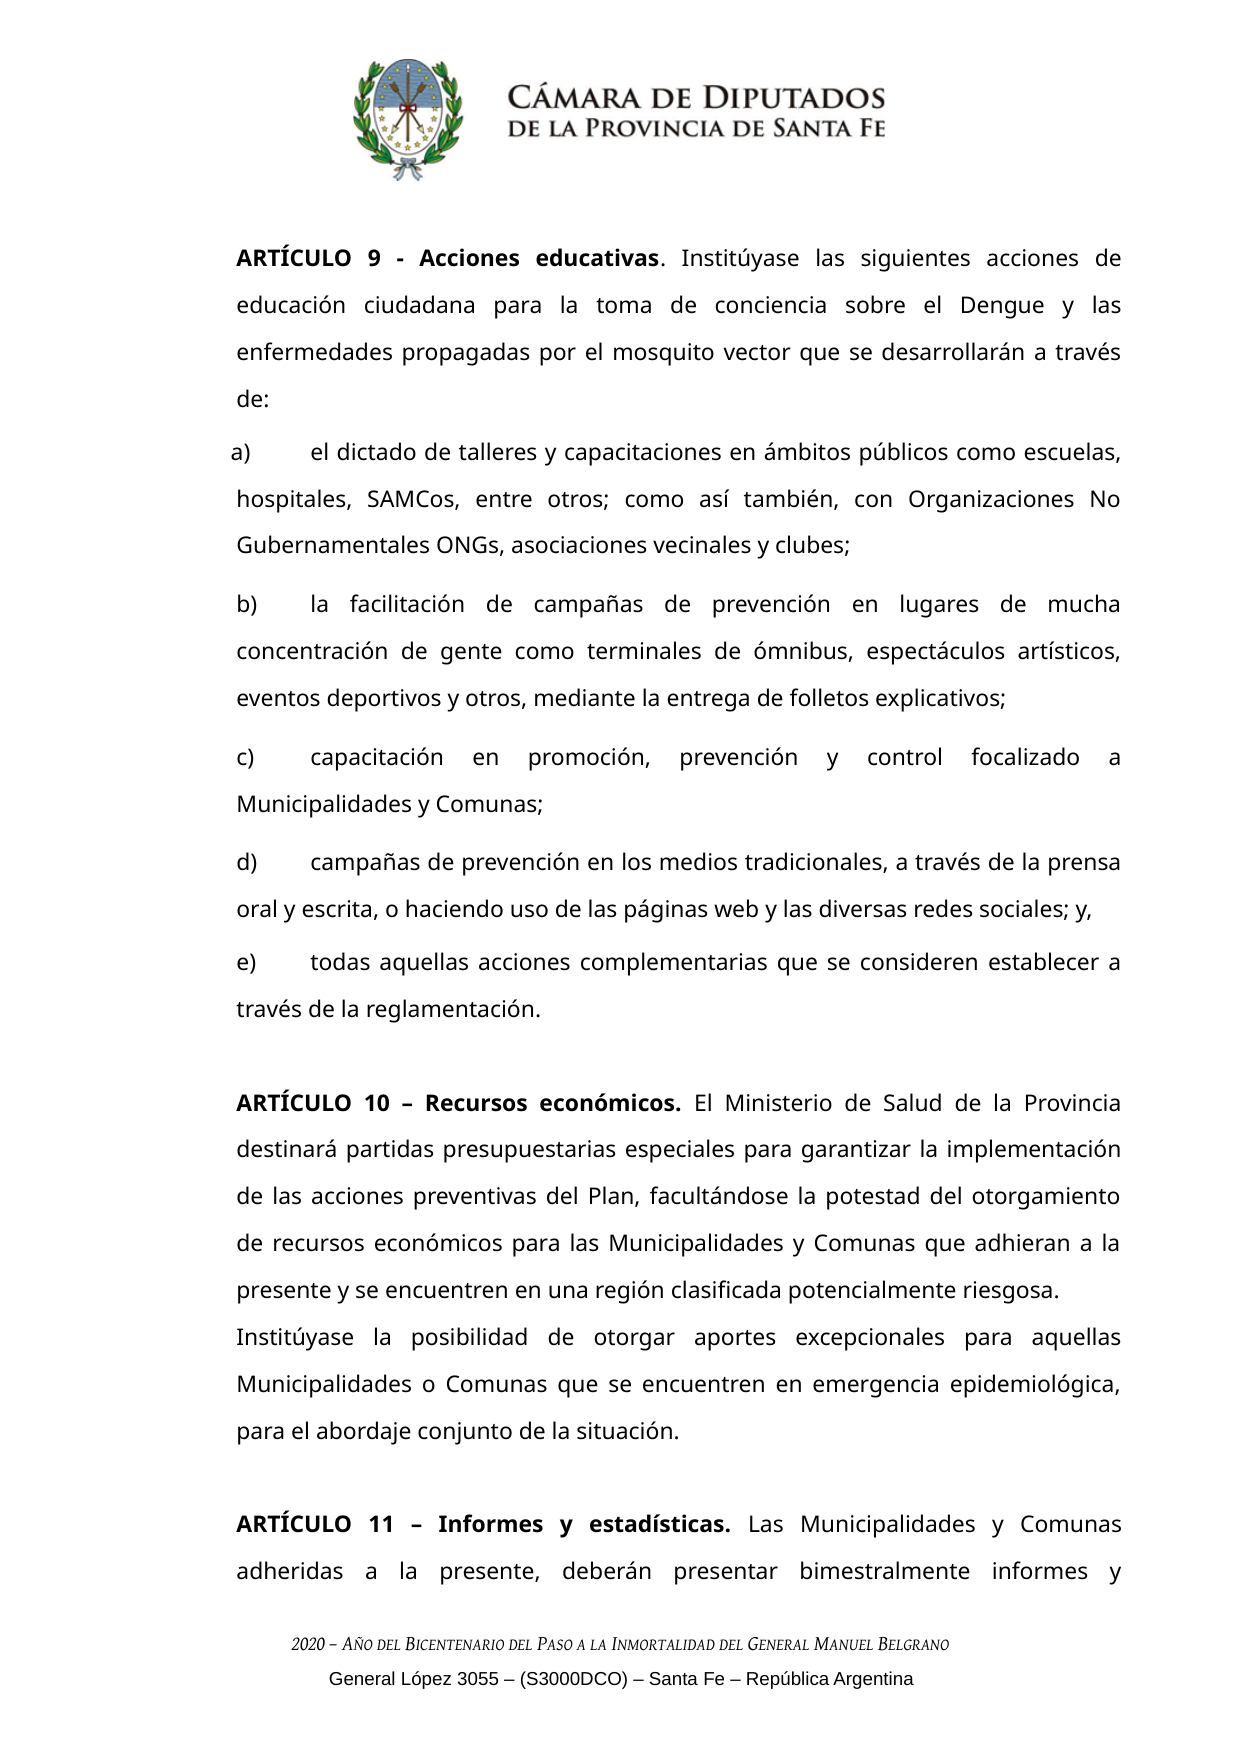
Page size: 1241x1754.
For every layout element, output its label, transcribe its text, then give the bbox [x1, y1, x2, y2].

list todas aquellas acciones complementarias que se consideren establecer a través de la reglamentación. [236, 946, 1122, 1024]
list la facilitación de campañas de prevención en lugares de mucha concentración de gente como terminales de ómnibus, espectáculos artísticos, eventos deportivos y otros, mediante la entrega de folletos explicativos; [236, 588, 1122, 713]
text Institúyase la posibilidad de otorgar aportes excepcionales para aquellas Municipalidades o Comunas que se encuentren en emergencia epidemiológica, para el abordaje conjunto de la situación. [236, 1321, 1122, 1446]
text ARTÍCULO 9 - Acciones educativas. Institúyase las siguientes acciones de educación ciudadana para la toma de conciencia sobre el Dengue y las enfermedades propagadas por el mosquito vector que se desarrollarán a través de: [236, 242, 1122, 414]
list el dictado de talleres y capacitaciones en ámbitos públicos como escuelas, hospitales, SAMCos, entre otros; como así también, con Organizaciones No Gubernamentales ONGs, asociaciones vecinales y clubes; [230, 436, 1122, 561]
text ARTÍCULO 10 – Recursos económicos. El Ministerio de Salud de la Provincia destinará partidas presupuestarias especiales para garantizar la implementación de las acciones preventivas del Plan, facultándose la potestad del otorgamiento de recursos económicos para las Municipalidades y Comunas que adhieran a la presente y se encuentren en una región clasificada potencialmente riesgosa. [236, 1087, 1122, 1305]
text ARTÍCULO 11 – Informes y estadísticas. Las Municipalidades y Comunas adheridas a la presente, deberán presentar bimestralmente informes y [236, 1508, 1122, 1587]
list capacitación en promoción, prevención y control focalizado a Municipalidades y Comunas; [236, 741, 1122, 819]
list campañas de prevención en los medios tradicionales, a través de la prensa oral y escrita, o haciendo uso de las páginas web y las diversas redes sociales; y, [236, 846, 1122, 924]
